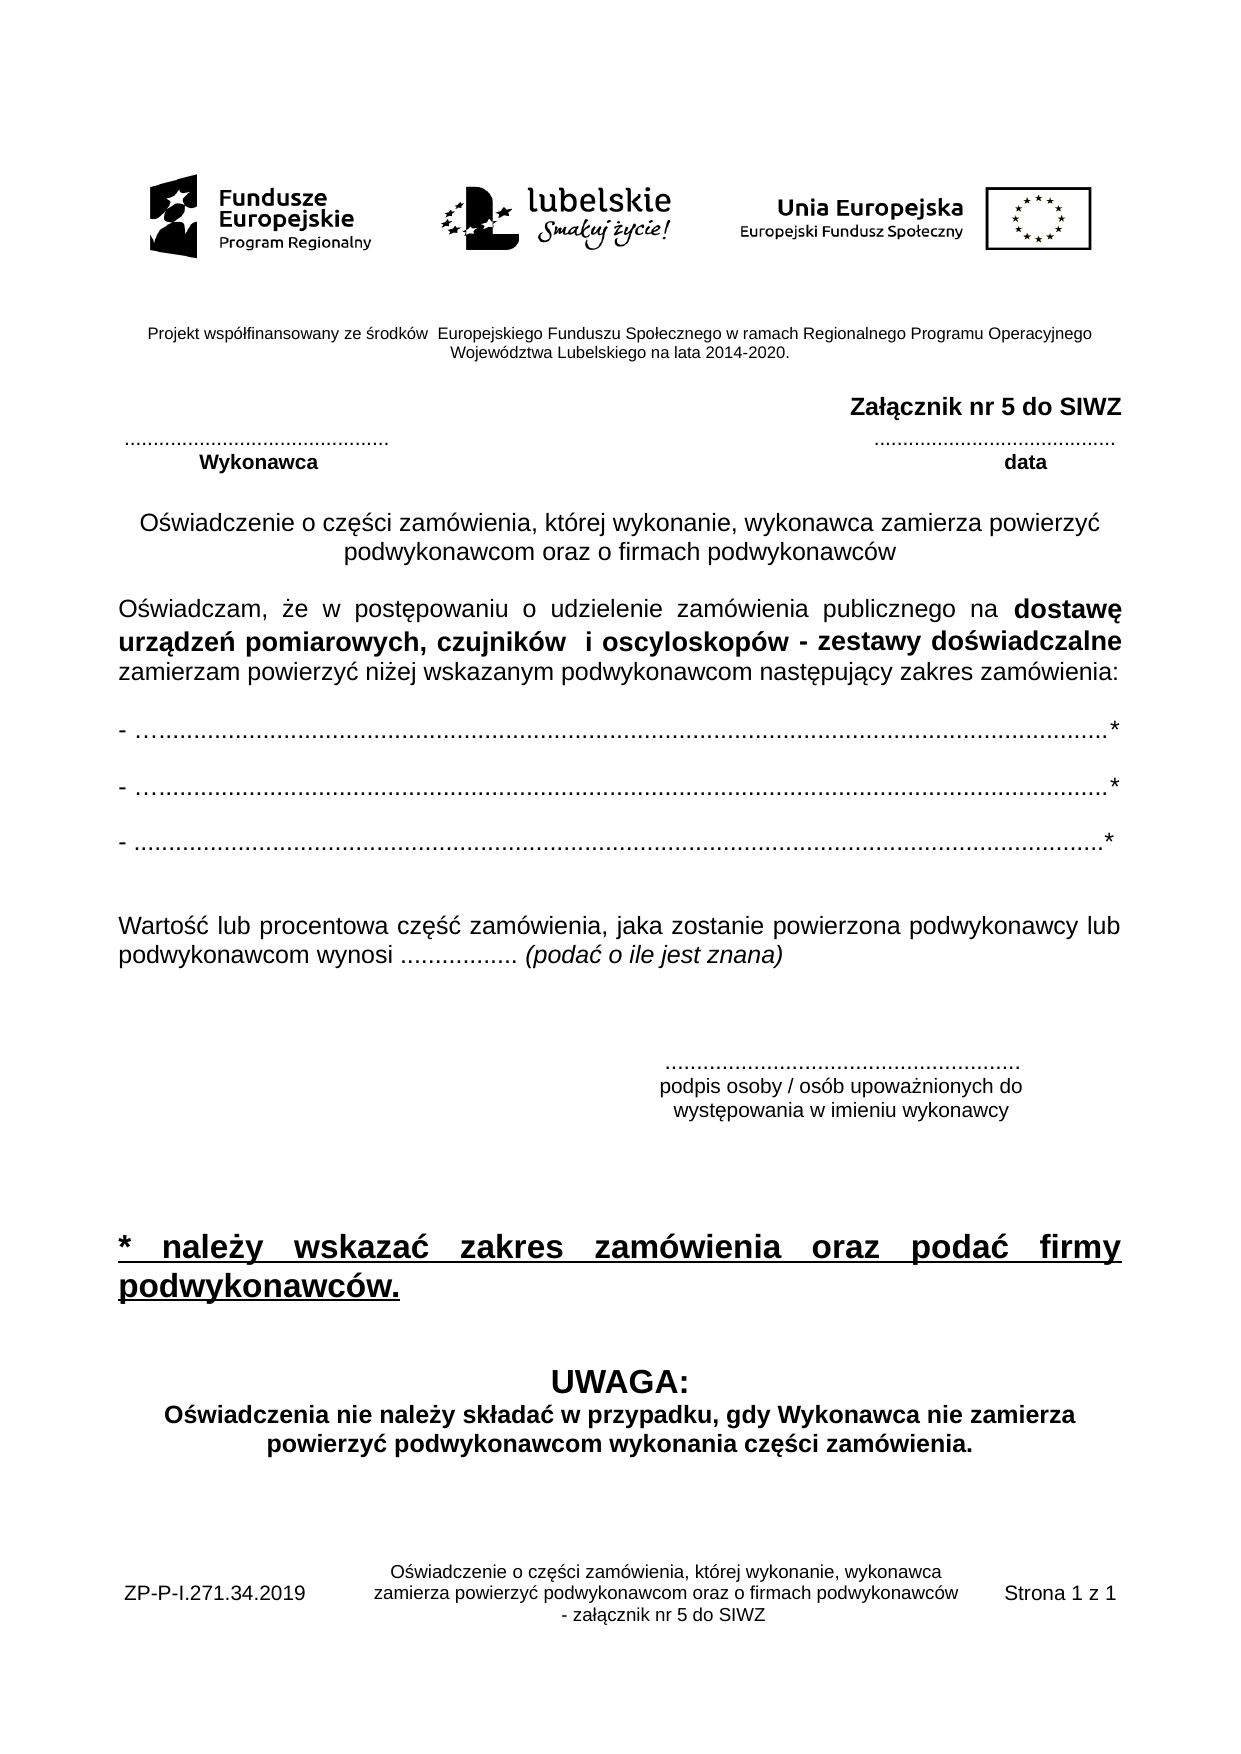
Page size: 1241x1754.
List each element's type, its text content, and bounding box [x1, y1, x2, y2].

text * należy wskazać zakres zamówienia oraz podać firmy [118, 1227, 1122, 1261]
text Oświadczam, że w postępowaniu o udzielenie zamówienia publicznego na dostawę urządzeń pomiarowych, czujników i oscyloskopów - zestawy doświadczalne zamierzam powierzyć niżej wskazanym podwykonawcom następujący zakres zamówienia: [118, 592, 1122, 686]
table_header .............................................. Wykonawca [118, 420, 620, 480]
text Oświadczenia nie należy składać w przypadku, gdy Wykonawca nie zamierza powierzyć podwykonawcom wykonania części zamówienia. [118, 1400, 1122, 1458]
text - ............................................................................................................................................* [118, 827, 1122, 856]
text podpis osoby / osób upoważnionych do występowania w imieniu wykonawcy [560, 1074, 1122, 1122]
text UWAGA: [118, 1362, 1122, 1400]
text Oświadczenie o części zamówienia, której wykonanie, wykonawca zamierza powierzyć podwykonawcom oraz o firmach podwykonawców [118, 508, 1122, 566]
text podwykonawców. [118, 1263, 1122, 1304]
text ........................................................ [563, 1048, 1122, 1074]
picture [125, 143, 1116, 287]
text - ….........................................................................................................................................* [118, 772, 1122, 801]
text Wartość lub procentowa część zamówienia, jaka zostanie powierzona podwykonawcy lub podwykonawcom wynosi ................. (podać o ile jest znana) [118, 911, 1122, 969]
text - ….........................................................................................................................................* [118, 715, 1122, 743]
subtitle Załącznik nr 5 do SIWZ [118, 392, 1122, 420]
table_header .......................................... data [620, 420, 1122, 480]
